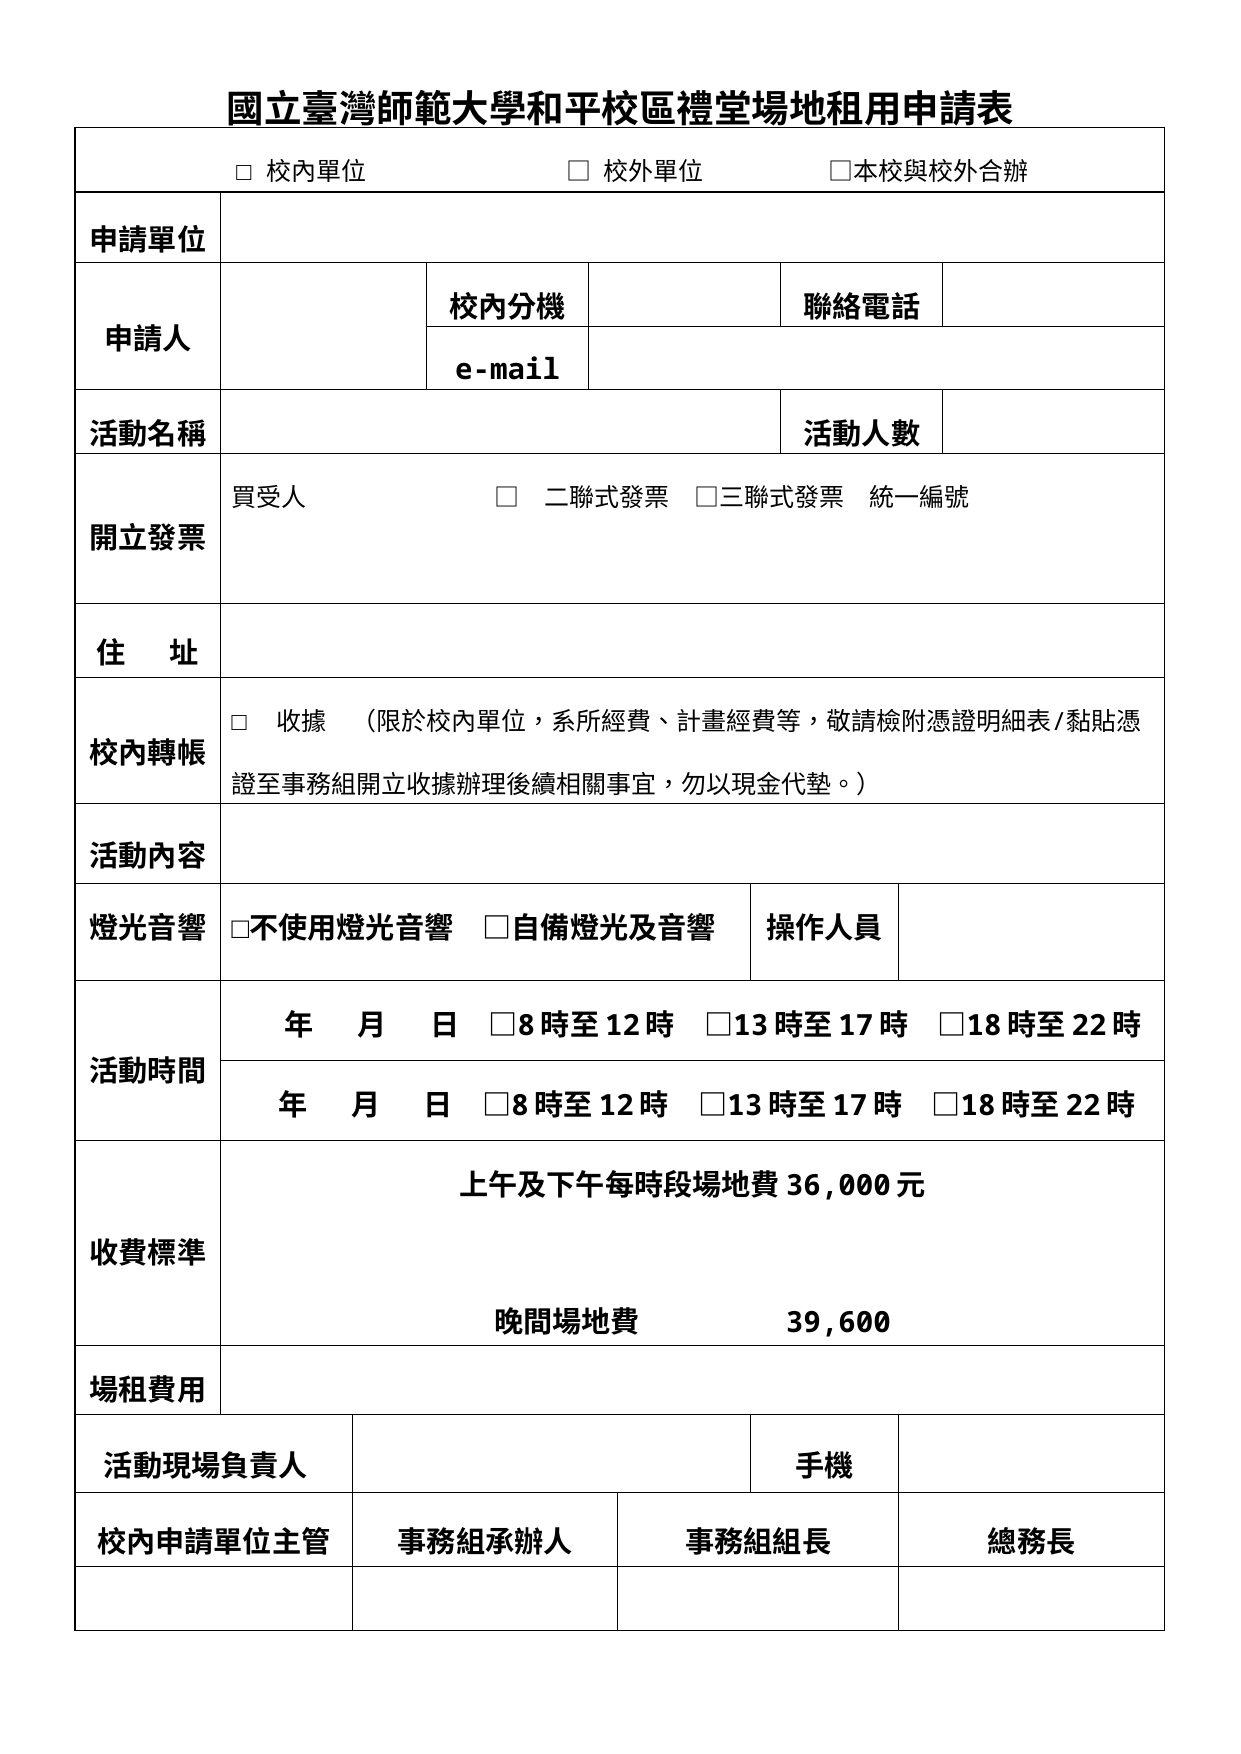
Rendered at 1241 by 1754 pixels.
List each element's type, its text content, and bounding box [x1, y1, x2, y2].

table_cell 活動時間 [76, 981, 220, 1140]
table_header □ 校內單位 □ 校外單位 □本校與校外合辦 [76, 128, 1164, 191]
table_cell [221, 804, 1164, 883]
table_cell 活動現場負責人 [76, 1415, 352, 1492]
table_header [221, 193, 1164, 262]
table_cell □不使用燈光音響 □自備燈光及音響 [221, 884, 750, 980]
table_cell 住 址 [76, 604, 220, 677]
table_cell 申請人 [76, 263, 220, 389]
table_cell [221, 1346, 1164, 1414]
table_cell 校內申請單位主管 [76, 1493, 352, 1566]
table_cell [780, 327, 1164, 389]
table_cell □ 收據 （限於校內單位，系所經費、計畫經費等，敬請檢附憑證明細表/黏貼憑證至事務組開立收據辦理後續相關事宜，勿以現金代墊。） [221, 678, 1164, 803]
table_cell 開立發票 [76, 454, 220, 603]
table_cell 燈光音響 [76, 884, 220, 980]
table_cell 年 月 日 □8時至12時 □13時至17時 □18時至22時 [221, 1061, 1164, 1140]
text 國立臺灣師範大學和平校區禮堂場地租用申請表 [75, 64, 1165, 127]
table_cell [589, 327, 780, 389]
table_cell [353, 1567, 617, 1630]
table_cell [221, 263, 426, 389]
table_cell [899, 1415, 1164, 1492]
table_cell 校內分機 [427, 263, 588, 326]
table_cell [618, 1567, 898, 1630]
table_cell 活動人數 [781, 390, 942, 453]
table_cell [589, 263, 780, 326]
table_cell 上午及下午每時段場地費36,000元 晚間場地費 39,600 [221, 1141, 1164, 1345]
table_cell e-mail [427, 327, 588, 389]
table_cell [221, 390, 780, 453]
table_cell 操作人員 [751, 884, 898, 980]
table_cell 買受人 □ 二聯式發票 □三聯式發票 統一編號 [221, 454, 1164, 603]
table_cell [899, 884, 1164, 980]
table_cell [899, 1567, 1164, 1630]
table_cell 場租費用 [76, 1346, 220, 1414]
table_cell [943, 390, 1164, 453]
table_cell 年 月 日 □8時至12時 □13時至17時 □18時至22時 [221, 981, 1164, 1060]
table_cell 校內轉帳 [76, 678, 220, 803]
table_cell 收費標準 [76, 1141, 220, 1345]
table_cell 總務長 [899, 1493, 1164, 1566]
table_cell 活動內容 [76, 804, 220, 883]
table_cell 手機 [751, 1415, 898, 1492]
table_header 申請單位 [76, 193, 220, 262]
table_cell 聯絡電話 [781, 263, 942, 326]
table_cell 事務組組長 [618, 1493, 898, 1566]
table_cell [76, 1567, 352, 1630]
table_cell [943, 263, 1164, 326]
table_cell 活動名稱 [76, 390, 220, 453]
table_cell [353, 1415, 750, 1492]
table_cell 事務組承辦人 [353, 1493, 617, 1566]
table_cell [221, 604, 1164, 677]
